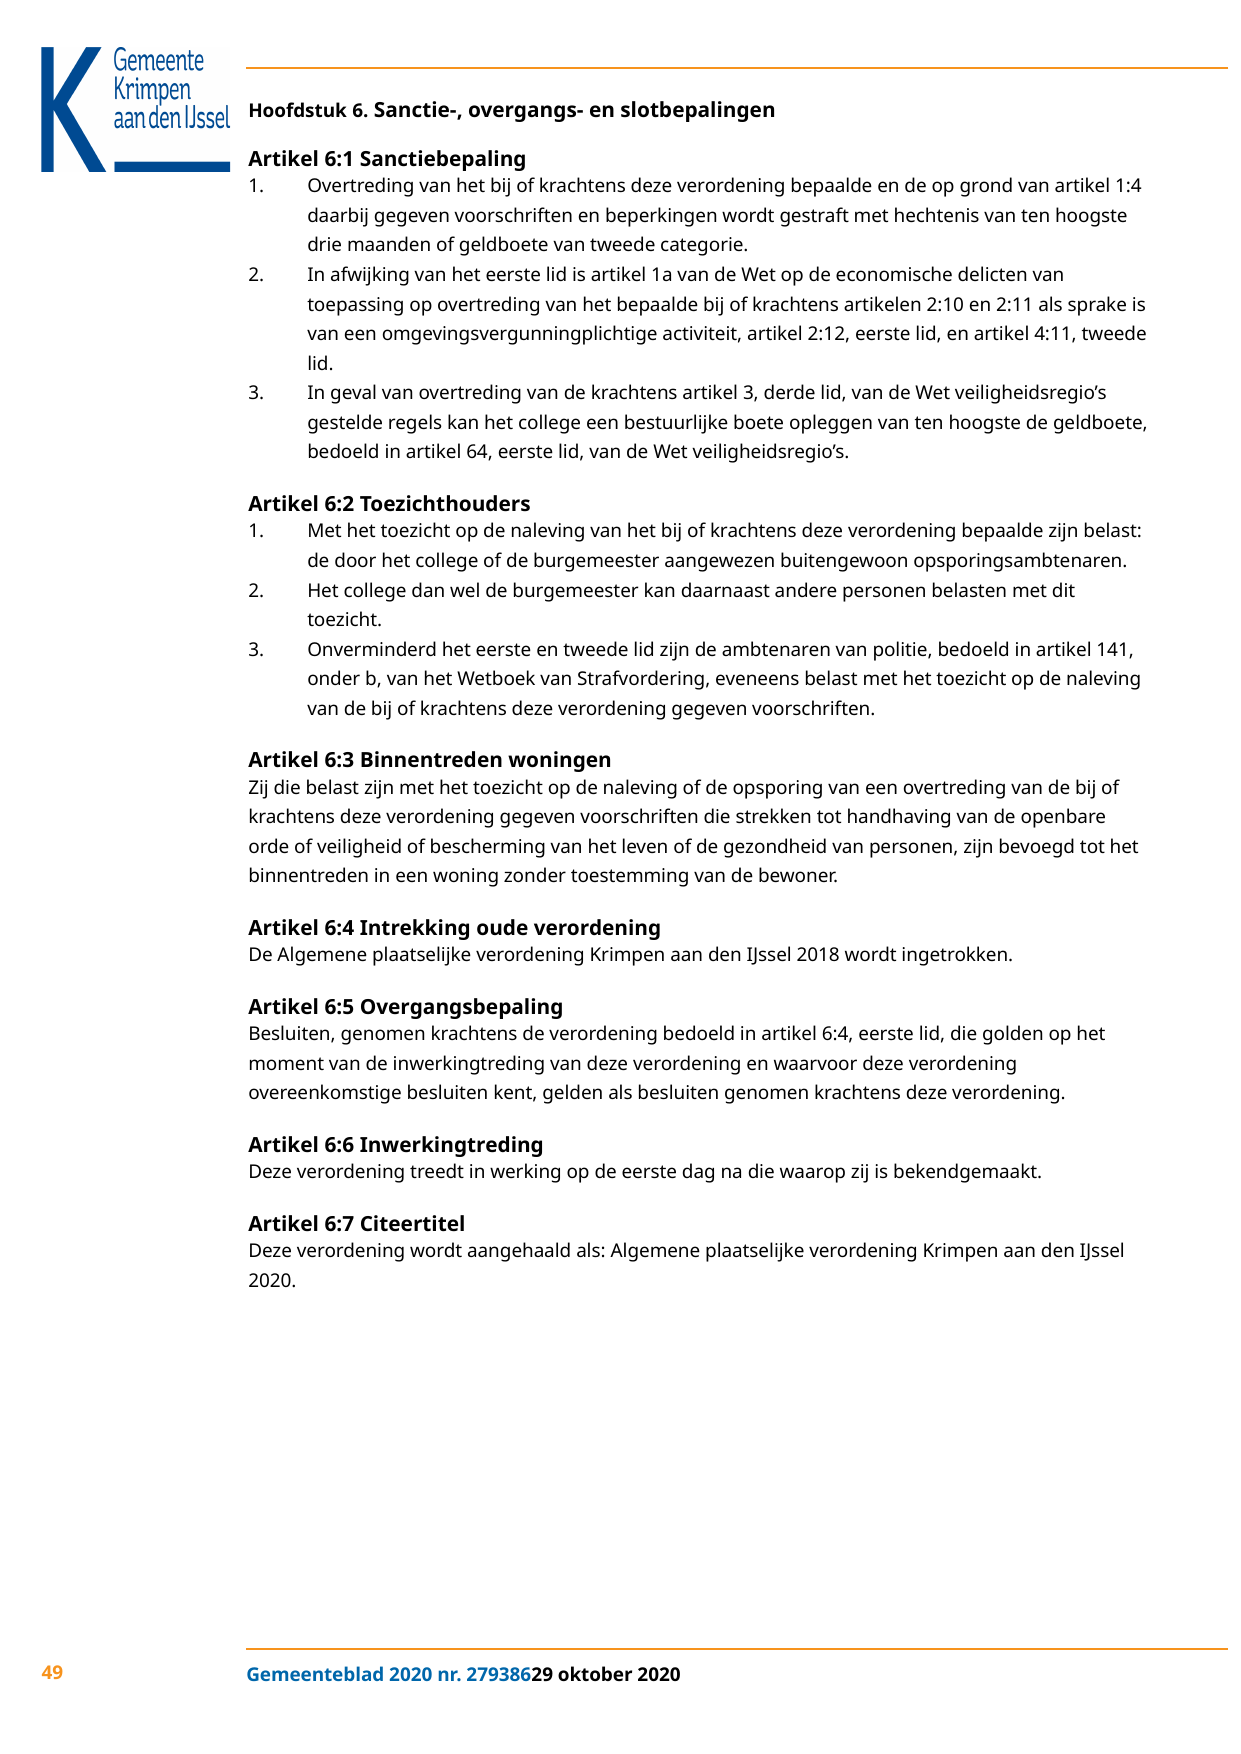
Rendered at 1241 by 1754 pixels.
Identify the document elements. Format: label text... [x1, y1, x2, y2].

list Met het toezicht op de naleving van het bij of krachtens deze verordening bepaalde zijn belast: de door het college of de burgemeester aangewezen buitengewoon opsporingsambtenaren. [248, 518, 1152, 573]
text Artikel 6:1 Sanctiebepaling [248, 144, 1152, 172]
text Artikel 6:3 Binnentreden woningen [248, 746, 1152, 774]
text Zij die belast zijn met het toezicht op de naleving of de opsporing van een overtreding van de bij of krachtens deze verordening gegeven voorschriften die strekken tot handhaving van de openbare orde of veiligheid of bescherming van het leven of de gezondheid van personen, zijn bevoegd tot het binnentreden in een woning zonder toestemming van de bewoner. [248, 774, 1152, 888]
picture [41, 47, 231, 172]
text De Algemene plaatselijke verordening Krimpen aan den IJssel 2018 wordt ingetrokken. [248, 942, 1152, 967]
list Onverminderd het eerste en tweede lid zijn de ambtenaren van politie, bedoeld in artikel 141, onder b, van het Wetboek van Strafvordering, eveneens belast met het toezicht op de naleving van de bij of krachtens deze verordening gegeven voorschriften. [248, 636, 1152, 721]
text Hoofdstuk 6. Sanctie-, overgangs- en slotbepalingen [248, 95, 1152, 123]
text Deze verordening treedt in werking op de eerste dag na die waarop zij is bekendgemaakt. [248, 1158, 1152, 1184]
list In afwijking van het eerste lid is artikel 1a van de Wet op de economische delicten van toepassing op overtreding van het bepaalde bij of krachtens artikelen 2:10 en 2:11 als sprake is van een omgevingsvergunningplichtige activiteit, artikel 2:12, eerste lid, en artikel 4:11, tweede lid. [248, 261, 1152, 376]
text Artikel 6:6 Inwerkingtreding [248, 1130, 1152, 1158]
text Artikel 6:4 Intrekking oude verordening [248, 913, 1152, 942]
text Artikel 6:2 Toezichthouders [248, 489, 1152, 518]
text Deze verordening wordt aangehaald als: Algemene plaatselijke verordening Krimpen aan den IJssel 2020. [248, 1237, 1152, 1293]
list Overtreding van het bij of krachtens deze verordening bepaalde en de op grond van artikel 1:4 daarbij gegeven voorschriften en beperkingen wordt gestraft met hechtenis van ten hoogste drie maanden of geldboete van tweede categorie. [248, 172, 1152, 257]
list Het college dan wel de burgemeester kan daarnaast andere personen belasten met dit toezicht. [248, 577, 1152, 632]
list In geval van overtreding van de krachtens artikel 3, derde lid, van de Wet veiligheidsregio’s gestelde regels kan het college een bestuurlijke boete opleggen van ten hoogste de geldboete, bedoeld in artikel 64, eerste lid, van de Wet veiligheidsregio’s. [248, 379, 1152, 464]
text Artikel 6:5 Overgangsbepaling [248, 992, 1152, 1020]
text Besluiten, genomen krachtens de verordening bedoeld in artikel 6:4, eerste lid, die golden op het moment van de inwerkingtreding van deze verordening en waarvoor deze verordening overeenkomstige besluiten kent, gelden als besluiten genomen krachtens deze verordening. [248, 1020, 1152, 1105]
text Artikel 6:7 Citeertitel [248, 1209, 1152, 1237]
